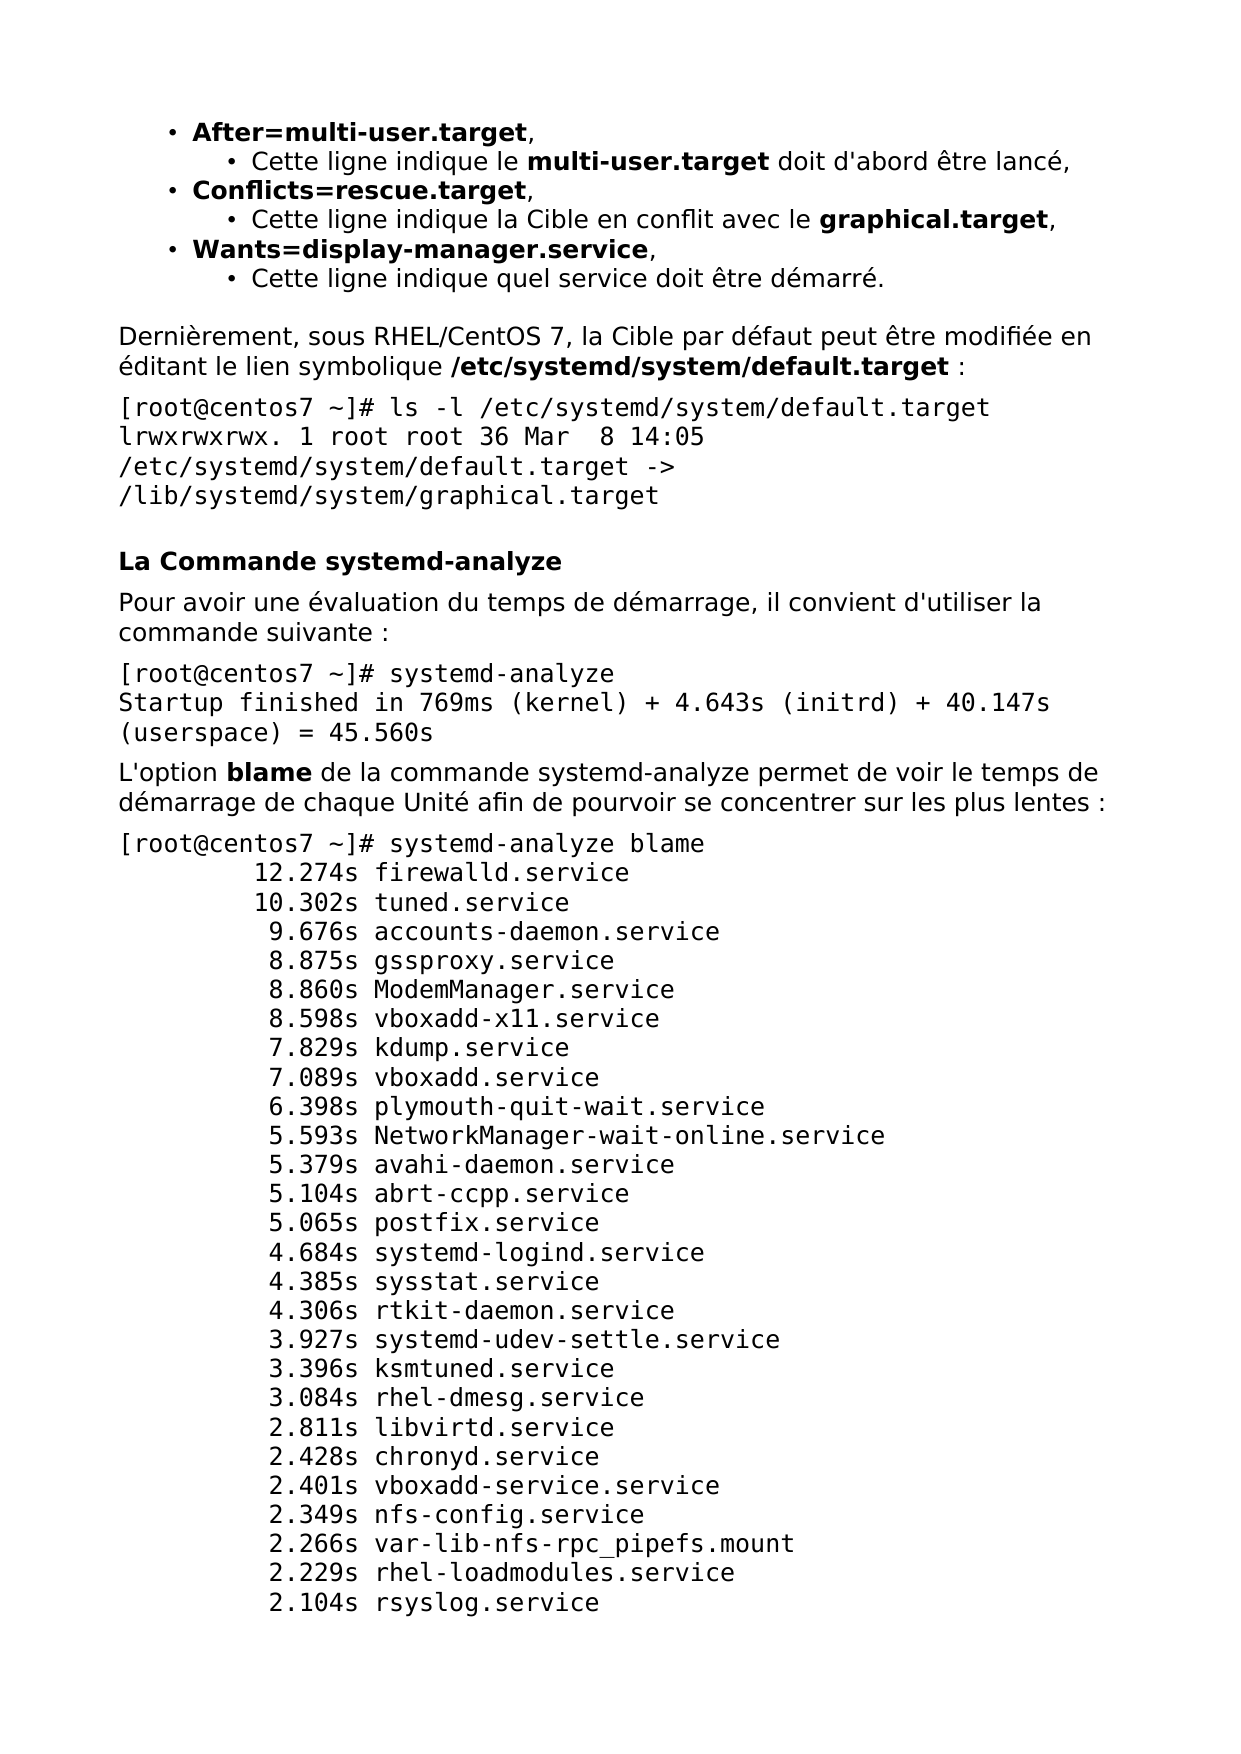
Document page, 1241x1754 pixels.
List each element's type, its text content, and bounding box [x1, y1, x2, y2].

list Cette ligne indique quel service doit être démarré. [236, 264, 1122, 293]
list After=multi-user.target, [177, 118, 1122, 147]
text Dernièrement, sous RHEL/CentOS 7, la Cible par défaut peut être modifiée en éditant le lien symbolique /etc/systemd/system/default.target : [118, 323, 1122, 381]
list Cette ligne indique la Cible en conflit avec le graphical.target, [236, 206, 1122, 235]
text [root@centos7 ~]# systemd-analyze Startup finished in 769ms (kernel) + 4.643s (initrd) + 40.147s (userspace) = 45.560s [118, 659, 1122, 747]
subtitle La Commande systemd-analyze [118, 547, 1122, 576]
text Pour avoir une évaluation du temps de démarrage, il convient d'utiliser la commande suivante : [118, 588, 1122, 647]
list Conflicts=rescue.target, [177, 176, 1122, 206]
list Wants=display-manager.service, [177, 235, 1122, 264]
text [root@centos7 ~]# systemd-analyze blame 12.274s firewalld.service 10.302s tuned.service 9.676s accounts-daemon.service 8.875s gssproxy.service 8.860s ModemManager.service 8.598s vboxadd-x11.service 7.829s kdump.service 7.089s vboxadd.service 6.398s plymouth-quit-wait.service 5.593s NetworkManager-wait-online.service 5.379s avahi-daemon.service 5.104s abrt-ccpp.service 5.065s postfix.service 4.684s systemd-logind.service 4.385s sysstat.service 4.306s rtkit-daemon.service 3.927s systemd-udev-settle.service 3.396s ksmtuned.service 3.084s rhel-dmesg.service 2.811s libvirtd.service 2.428s chronyd.service 2.401s vboxadd-service.service 2.349s nfs-config.service 2.266s var-lib-nfs-rpc_pipefs.mount 2.229s rhel-loadmodules.service 2.104s rsyslog.service [118, 829, 1122, 1617]
text [root@centos7 ~]# ls -l /etc/systemd/system/default.target lrwxrwxrwx. 1 root root 36 Mar 8 14:05 /etc/systemd/system/default.target -> /lib/systemd/system/graphical.target [118, 393, 1122, 510]
list Cette ligne indique le multi-user.target doit d'abord être lancé, [236, 147, 1122, 176]
text L'option blame de la commande systemd-analyze permet de voir le temps de démarrage de chaque Unité afin de pourvoir se concentrer sur les plus lentes : [118, 759, 1122, 817]
